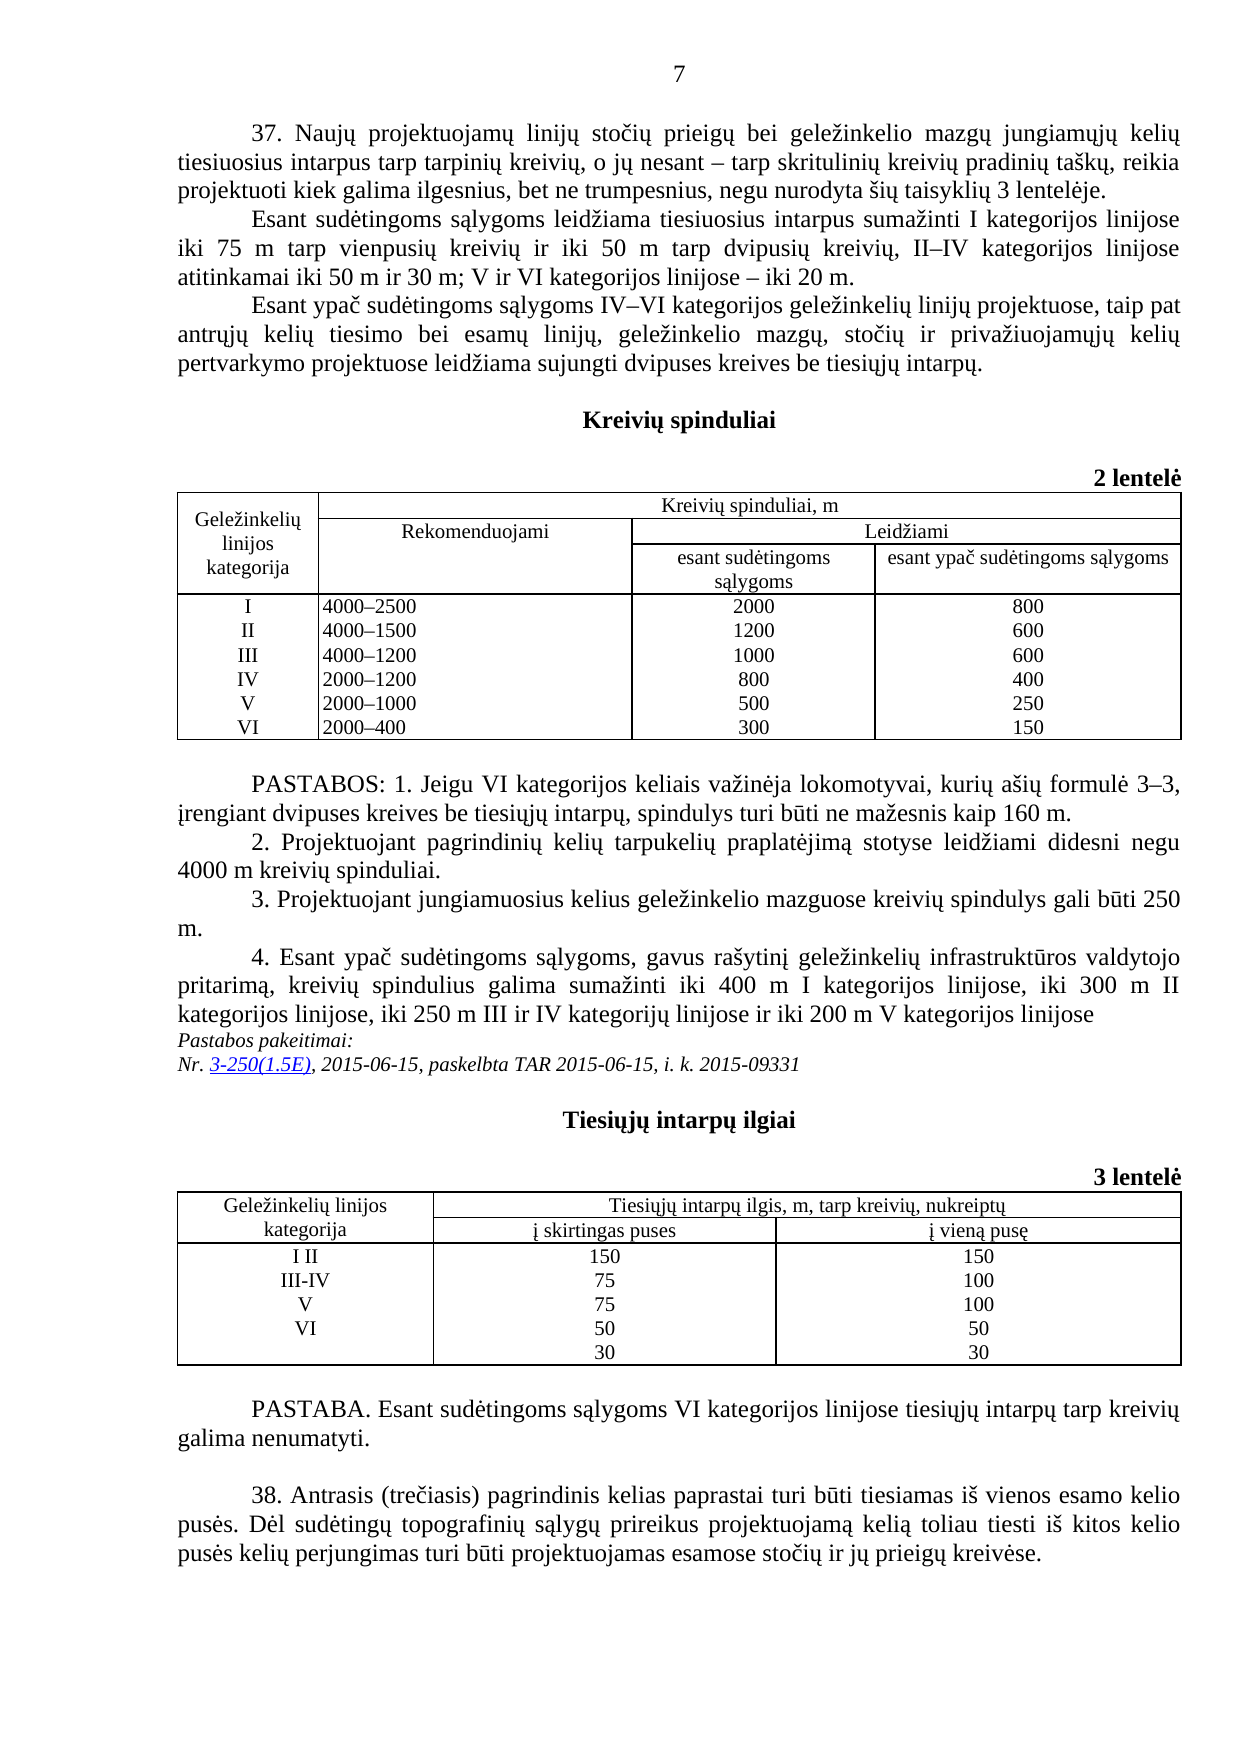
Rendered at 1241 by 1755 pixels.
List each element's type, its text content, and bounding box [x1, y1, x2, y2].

text Pastabos pakeitimai: [177, 1028, 1181, 1052]
text Nr. 3-250(1.5E), 2015-06-15, paskelbta TAR 2015-06-15, i. k. 2015-09331 [177, 1052, 1181, 1076]
text PASTABOS: 1. Jeigu VI kategorijos keliais važinėja lokomotyvai, kurių ašių formulė 3–3, įrengiant dvipuses kreives be tiesiųjų intarpų, spindulys turi būti ne mažesnis kaip 160 m. [177, 769, 1181, 827]
table_cell I II III-IV V VI [178, 1244, 433, 1364]
text Esant ypač sudėtingoms sąlygoms IV–VI kategorijos geležinkelių linijų projektuose, taip pat antrųjų kelių tiesimo bei esamų linijų, geležinkelio mazgų, stočių ir privažiuojamųjų kelių pertvarkymo projektuose leidžiama sujungti dvipuses kreives be tiesiųjų intarpų. [177, 291, 1181, 377]
text PASTABA. Esant sudėtingoms sąlygoms VI kategorijos linijose tiesiųjų intarpų tarp kreivių galima nenumatyti. [177, 1394, 1181, 1452]
table_header Geležinkelių linijos kategorija [178, 493, 318, 593]
text 4. Esant ypač sudėtingoms sąlygoms, gavus rašytinį geležinkelių infrastruktūros valdytojo pritarimą, kreivių spindulius galima sumažinti iki 400 m I kategorijos linijose, iki 300 m II kategorijos linijose, iki 250 m III ir IV kategorijų linijose ir iki 200 m V kategorijos linijose [177, 942, 1181, 1028]
text 3. Projektuojant jungiamuosius kelius geležinkelio mazguose kreivių spindulys gali būti 250 m. [177, 884, 1181, 942]
text 3 lentelė [177, 1162, 1181, 1191]
text 37. Naujų projektuojamų linijų stočių prieigų bei geležinkelio mazgų jungiamųjų kelių tiesiuosius intarpus tarp tarpinių kreivių, o jų nesant – tarp skritulinių kreivių pradinių taškų, reikia projektuoti kiek galima ilgesnius, bet ne trumpesnius, negu nurodyta šių taisyklių 3 lentelėje. [177, 118, 1181, 204]
table_cell esant ypač sudėtingoms sąlygoms [876, 545, 1180, 593]
text 2 lentelė [177, 463, 1181, 492]
text 38. Antrasis (trečiasis) pagrindinis kelias paprastai turi būti tiesiamas iš vienos esamo kelio pusės. Dėl sudėtingų topografinių sąlygų prireikus projektuojamą kelią toliau tiesti iš kitos kelio pusės kelių perjungimas turi būti projektuojamas esamose stočių ir jų prieigų kreivėse. [177, 1481, 1181, 1567]
table_cell Rekomenduojami [319, 519, 631, 593]
table_cell I II III IV V VI [314, 595, 318, 739]
text Esant sudėtingoms sąlygoms leidžiama tiesiuosius intarpus sumažinti I kategorijos linijose iki 75 m tarp vienpusių kreivių ir iki 50 m tarp dvipusių kreivių, II–IV kategorijos linijose atitinkamai iki 50 m ir 30 m; V ir VI kategorijos linijose – iki 20 m. [177, 204, 1181, 291]
table_header Geležinkelių linijos kategorija [178, 1193, 433, 1242]
text 2. Projektuojant pagrindinių kelių tarpukelių praplatėjimą stotyse leidžiami didesni negu 4000 m kreivių spinduliai. [177, 827, 1181, 884]
text Tiesiųjų intarpų ilgiai [177, 1105, 1181, 1133]
text Kreivių spinduliai [177, 406, 1181, 434]
